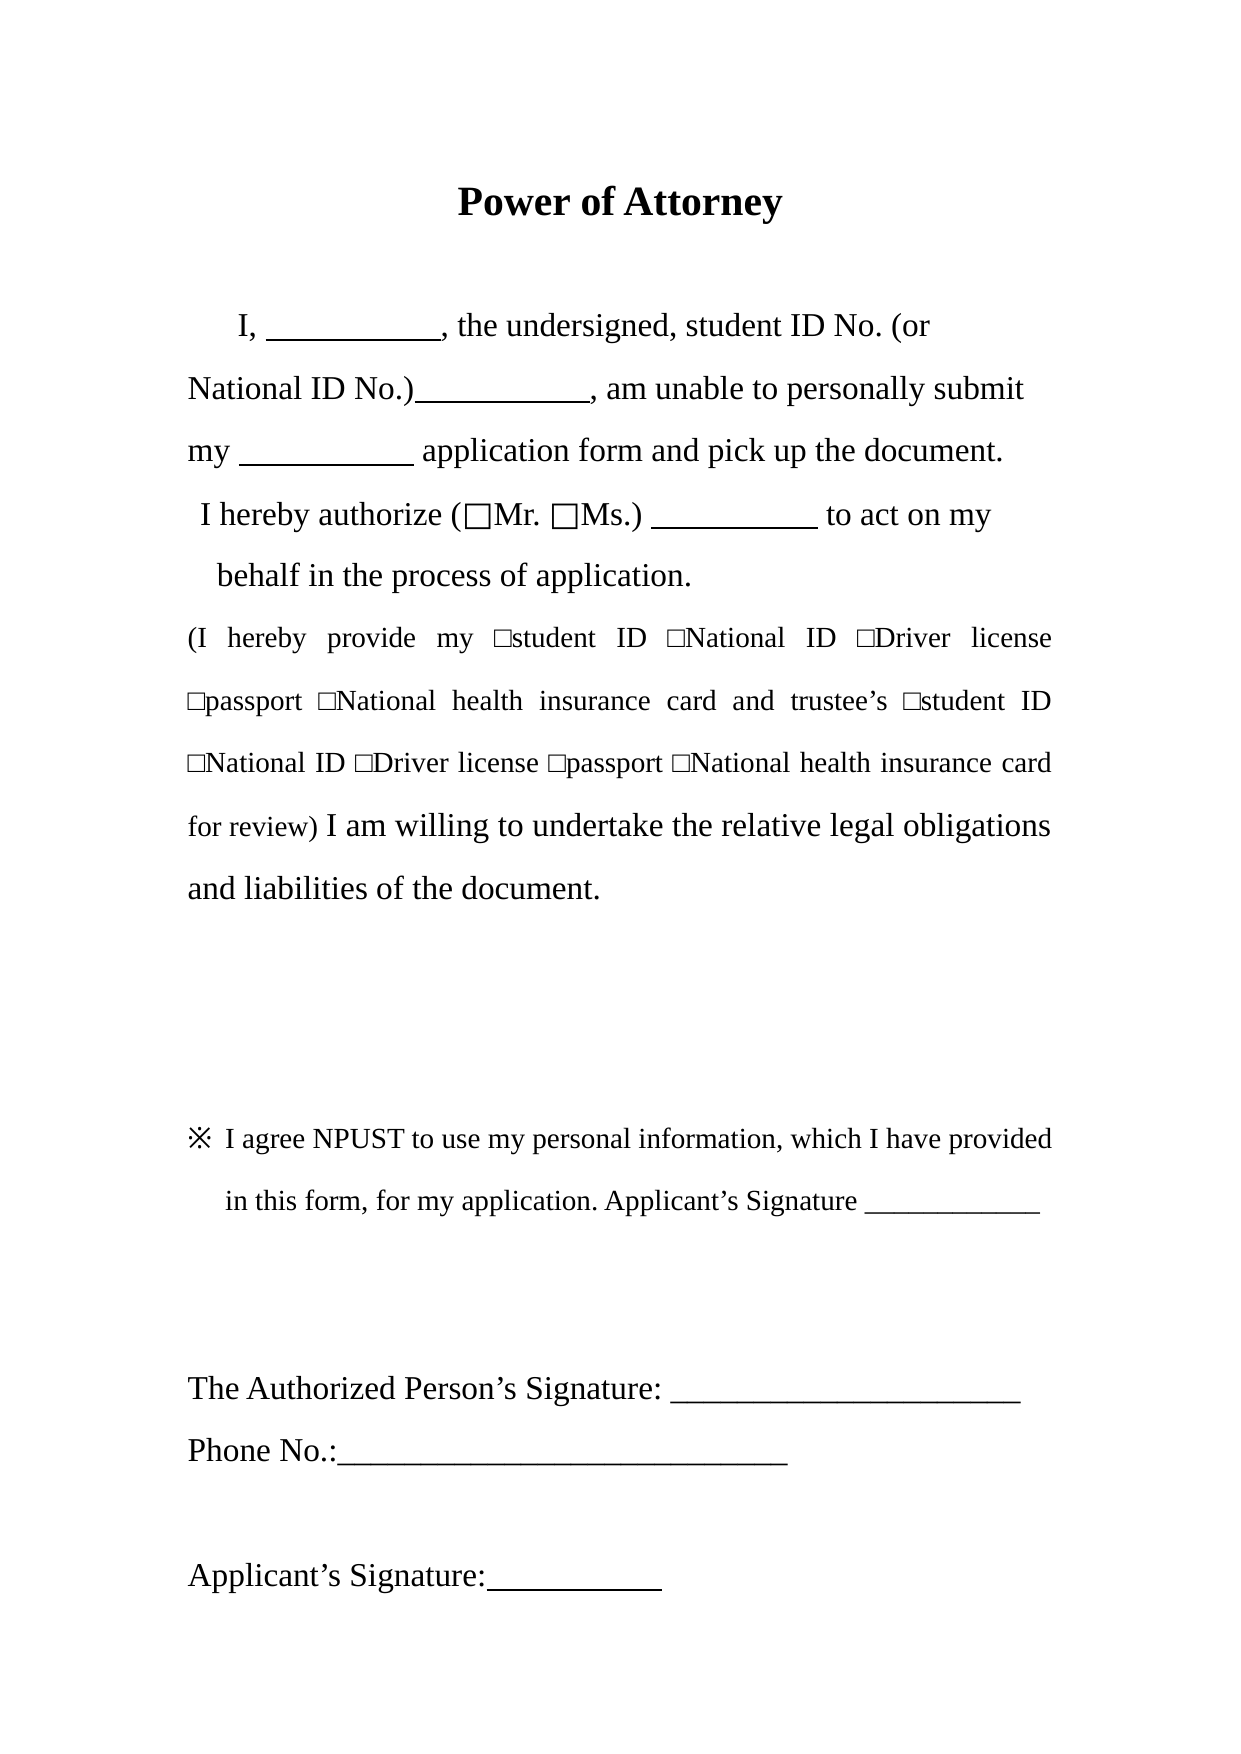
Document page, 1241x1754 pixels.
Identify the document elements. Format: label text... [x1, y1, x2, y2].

text Power of Attorney [187, 158, 1053, 221]
text The Authorized Person’s Signature: _____________________ [187, 1346, 1053, 1408]
list I agree NPUST to use my personal information, which I have provided in this form, for my application. Applicant’s Signature ____________ [187, 1096, 1053, 1221]
text I hereby authorize (□Mr. □Ms.) to act on my behalf in the process of application. [200, 471, 1053, 596]
text I, , the undersigned, student ID No. (or National ID No.) , am unable to personally submit my application form and pick up the document. [187, 283, 1053, 471]
text (I hereby provide my □student ID □National ID □Driver license □passport □National health insurance card and trustee’s □student ID □National ID □Driver license □passport □National health insurance card for review) I am willing to undertake the relative legal obligations and liabilities of the document. [187, 596, 1053, 908]
text Phone No.:___________________________ [187, 1408, 1053, 1471]
text Applicant’s Signature: [187, 1533, 1053, 1596]
